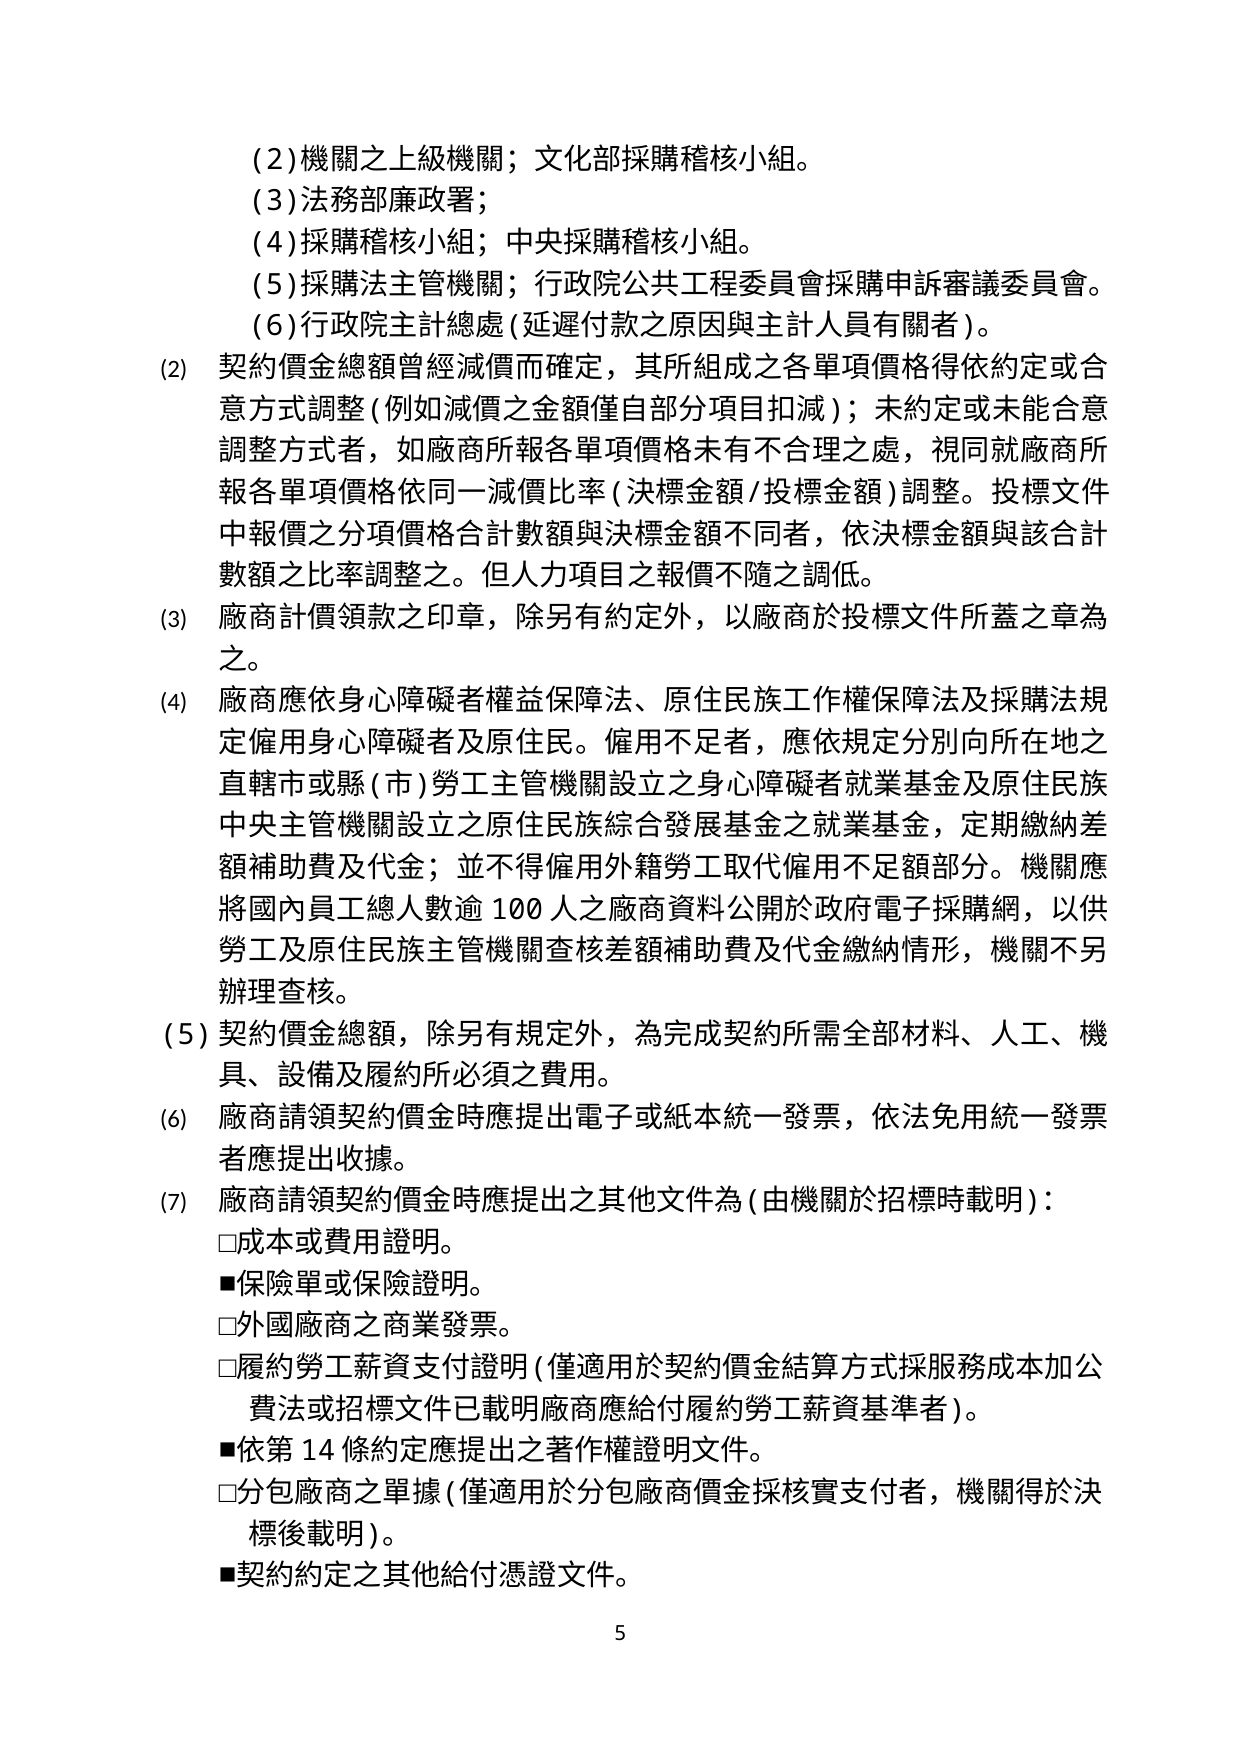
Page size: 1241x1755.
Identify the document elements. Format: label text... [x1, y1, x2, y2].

list 契約價金總額，除另有規定外，為完成契約所需全部材料、人工、機具、設備及履約所必須之費用。 [159, 1011, 1110, 1094]
list 廠商請領契約價金時應提出電子或紙本統一發票，依法免用統一發票者應提出收據。 [159, 1094, 1110, 1177]
text (3)法務部廉政署； [248, 177, 1110, 219]
list 廠商應依身心障礙者權益保障法、原住民族工作權保障法及採購法規定僱用身心障礙者及原住民。僱用不足者，應依規定分別向所在地之直轄市或縣(市)勞工主管機關設立之身心障礙者就業基金及原住民族中央主管機關設立之原住民族綜合發展基金之就業基金，定期繳納差額補助費及代金；並不得僱用外籍勞工取代僱用不足額部分。機關應將國內員工總人數逾100人之廠商資料公開於政府電子採購網，以供勞工及原住民族主管機關查核差額補助費及代金繳納情形，機關不另辦理查核。 [159, 677, 1110, 1011]
list 廠商計價領款之印章，除另有約定外，以廠商於投標文件所蓋之章為之。 [159, 594, 1110, 677]
text (4)採購稽核小組；中央採購稽核小組。 [248, 219, 1110, 261]
text ■契約約定之其他給付憑證文件。 [218, 1552, 1104, 1594]
text □外國廠商之商業發票。 [218, 1302, 1104, 1344]
text ■保險單或保險證明。 [218, 1261, 1104, 1302]
text □履約勞工薪資支付證明(僅適用於契約價金結算方式採服務成本加公費法或招標文件已載明廠商應給付履約勞工薪資基準者)。 [218, 1344, 1104, 1427]
text (6)行政院主計總處(延遲付款之原因與主計人員有關者)。 [248, 302, 1110, 344]
text (2)機關之上級機關；文化部採購稽核小組。 [248, 136, 1110, 177]
text (5)採購法主管機關；行政院公共工程委員會採購申訴審議委員會。 [248, 261, 1110, 302]
text ■依第14條約定應提出之著作權證明文件。 [218, 1427, 1104, 1469]
text □成本或費用證明。 [218, 1219, 1104, 1261]
text □分包廠商之單據(僅適用於分包廠商價金採核實支付者，機關得於決標後載明)。 [218, 1469, 1104, 1552]
list 契約價金總額曾經減價而確定，其所組成之各單項價格得依約定或合意方式調整(例如減價之金額僅自部分項目扣減)；未約定或未能合意調整方式者，如廠商所報各單項價格未有不合理之處，視同就廠商所報各單項價格依同一減價比率(決標金額/投標金額)調整。投標文件中報價之分項價格合計數額與決標金額不同者，依決標金額與該合計數額之比率調整之。但人力項目之報價不隨之調低。 [159, 344, 1110, 594]
list 廠商請領契約價金時應提出之其他文件為(由機關於招標時載明)： [159, 1177, 1110, 1219]
